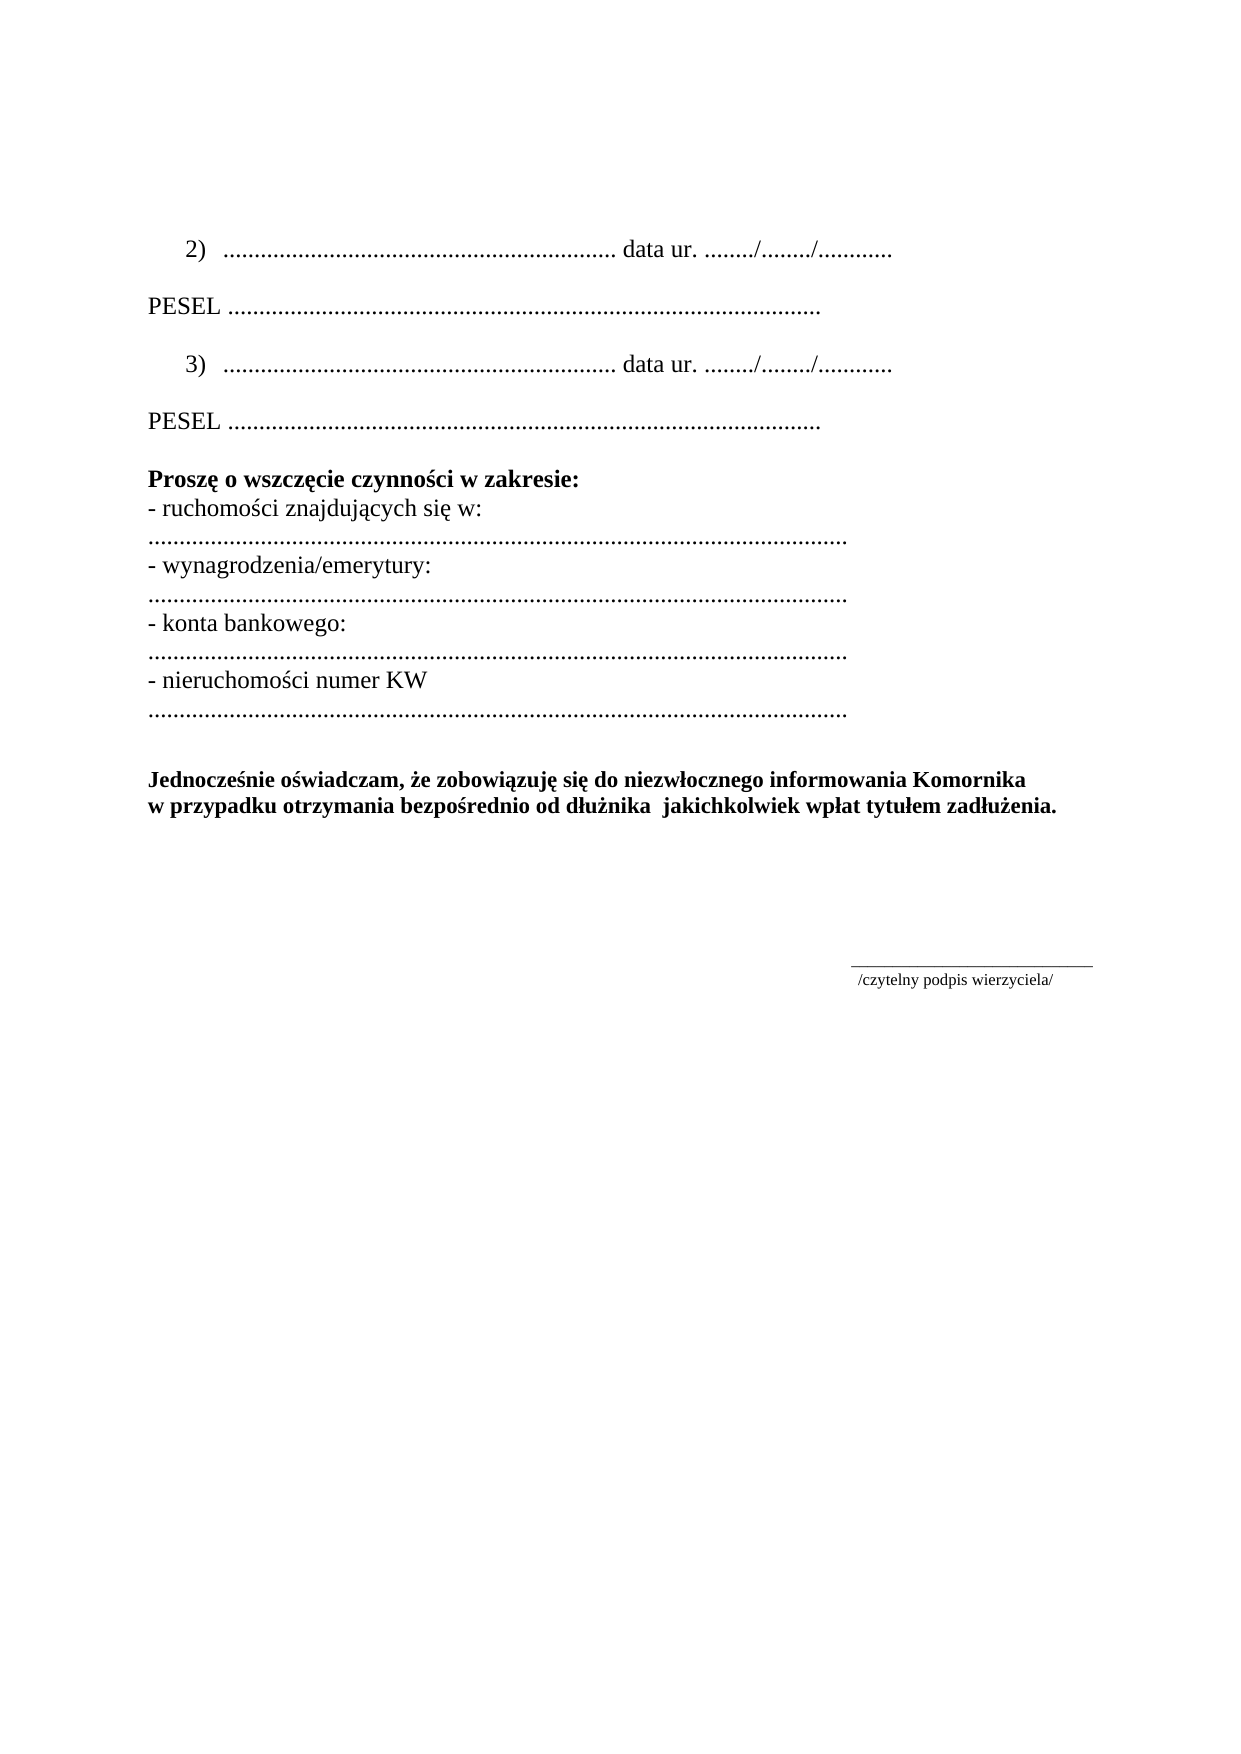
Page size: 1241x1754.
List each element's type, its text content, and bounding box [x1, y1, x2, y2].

text PESEL ............................................................................................... [148, 291, 1093, 320]
text - nieruchomości numer KW [148, 665, 1093, 694]
text _____________________________ [148, 950, 1093, 969]
list ............................................................... data ur. ......../......../............ [185, 234, 1093, 263]
text ................................................................................................................ [148, 579, 1093, 608]
text Proszę o wszczęcie czynności w zakresie: [148, 464, 1093, 493]
text - ruchomości znajdujących się w: [148, 493, 1093, 521]
text ................................................................................................................ [148, 636, 1093, 665]
list ............................................................... data ur. ......../......../............ [185, 349, 1093, 378]
text w przypadku otrzymania bezpośrednio od dłużnika jakichkolwiek wpłat tytułem zadłużenia. [148, 792, 1093, 818]
text PESEL ............................................................................................... [148, 406, 1093, 435]
text ................................................................................................................ [148, 694, 1093, 723]
text - konta bankowego: [148, 608, 1093, 636]
text /czytelny podpis wierzyciela/ [148, 969, 1093, 988]
text ................................................................................................................ [148, 521, 1093, 550]
text - wynagrodzenia/emerytury: [148, 550, 1093, 579]
text Jednocześnie oświadczam, że zobowiązuję się do niezwłocznego informowania Komornika [148, 766, 1093, 792]
